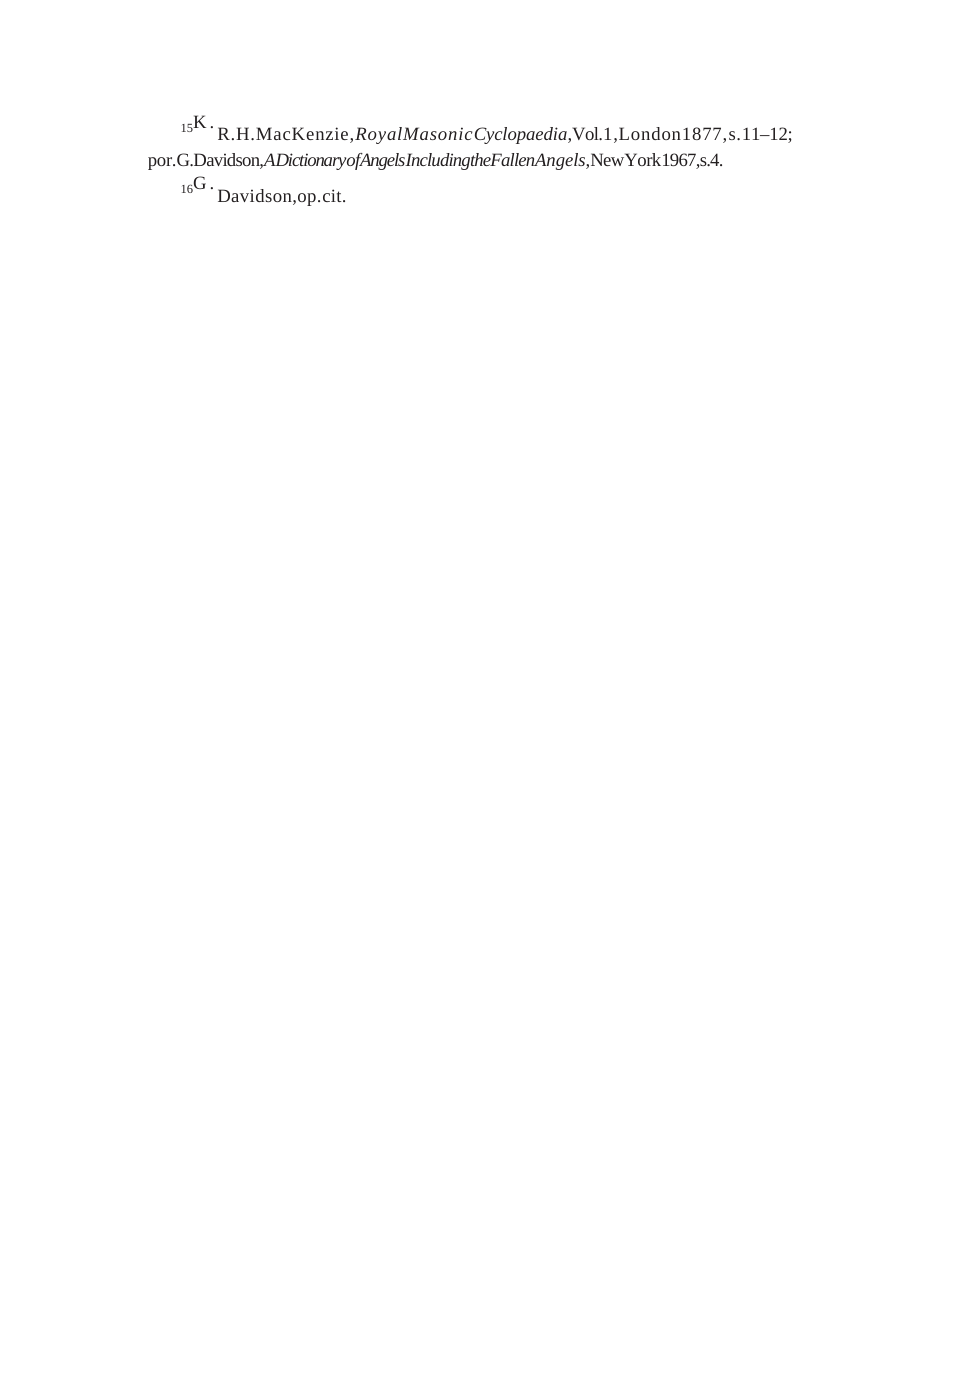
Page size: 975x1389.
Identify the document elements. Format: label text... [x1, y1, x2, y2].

text 16G.Davidson,op.cit. [180, 172, 839, 206]
text 15K.R.H.MacKenzie,RoyalMasonicCyclopaedia,Vol.1,London1877,s.11–12; [148, 123, 839, 145]
text por.G.Davidson,ADictionaryofAngelsIncludingtheFallenAngels,NewYork1967,s.4. [148, 148, 839, 170]
